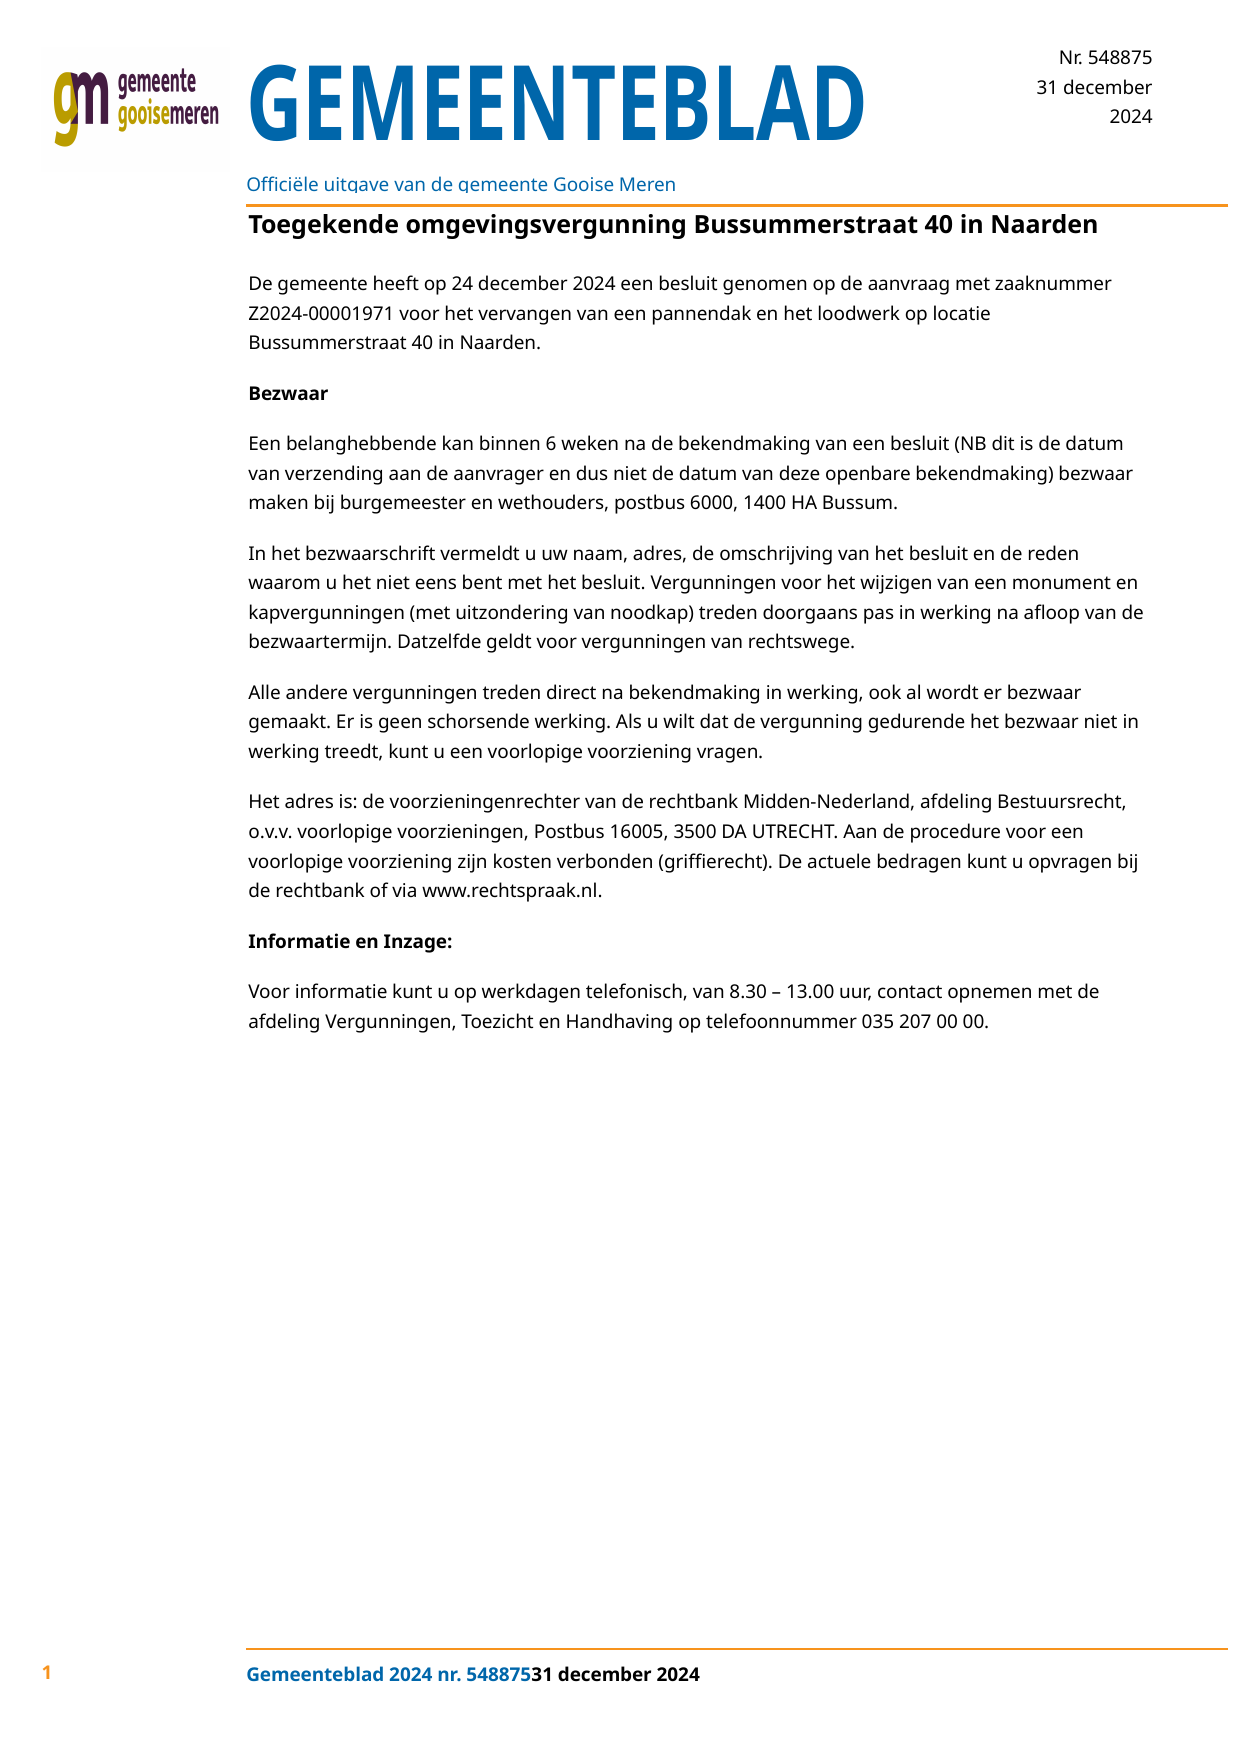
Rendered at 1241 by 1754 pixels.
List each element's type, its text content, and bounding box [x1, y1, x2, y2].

text Toegekende omgevingsvergunning Bussummerstraat 40 in Naarden [248, 207, 1152, 241]
text In het bezwaarschrift vermeldt u uw naam, adres, de omschrijving van het besluit en de reden waarom u het niet eens bent met het besluit. Vergunningen voor het wijzigen van een monument en kapvergunningen (met uitzondering van noodkap) treden doorgaans pas in werking na afloop van de bezwaartermijn. Datzelfde geldt voor vergunningen van rechtswege. [248, 540, 1152, 654]
text Voor informatie kunt u op werkdagen telefonisch, van 8.30 – 13.00 uur, contact opnemen met de afdeling Vergunningen, Toezicht en Handhaving op telefoonnummer 035 207 00 00. [248, 978, 1152, 1033]
text Het adres is: de voorzieningenrechter van de rechtbank Midden-Nederland, afdeling Bestuursrecht, o.v.v. voorlopige voorzieningen, Postbus 16005, 3500 DA UTRECHT. Aan de procedure voor een voorlopige voorziening zijn kosten verbonden (griffierecht). De actuele bedragen kunt u opvragen bij de rechtbank of via www.rechtspraak.nl. [248, 789, 1152, 903]
text Bezwaar [248, 380, 1152, 406]
text De gemeente heeft op 24 december 2024 een besluit genomen op de aanvraag met zaaknummer Z2024-00001971 voor het vervangen van een pannendak en het loodwerk op locatie Bussummerstraat 40 in Naarden. [248, 270, 1152, 355]
text Een belanghebbende kan binnen 6 weken na de bekendmaking van een besluit (NB dit is de datum van verzending aan de aanvrager en dus niet de datum van deze openbare bekendmaking) bezwaar maken bij burgemeester en wethouders, postbus 6000, 1400 HA Bussum. [248, 430, 1152, 515]
text Informatie en Inzage: [248, 928, 1152, 953]
text Alle andere vergunningen treden direct na bekendmaking in werking, ook al wordt er bezwaar gemaakt. Er is geen schorsende werking. Als u wilt dat de vergunning gedurende het bezwaar niet in werking treedt, kunt u een voorlopige voorziening vragen. [248, 679, 1152, 764]
picture [41, 47, 231, 172]
